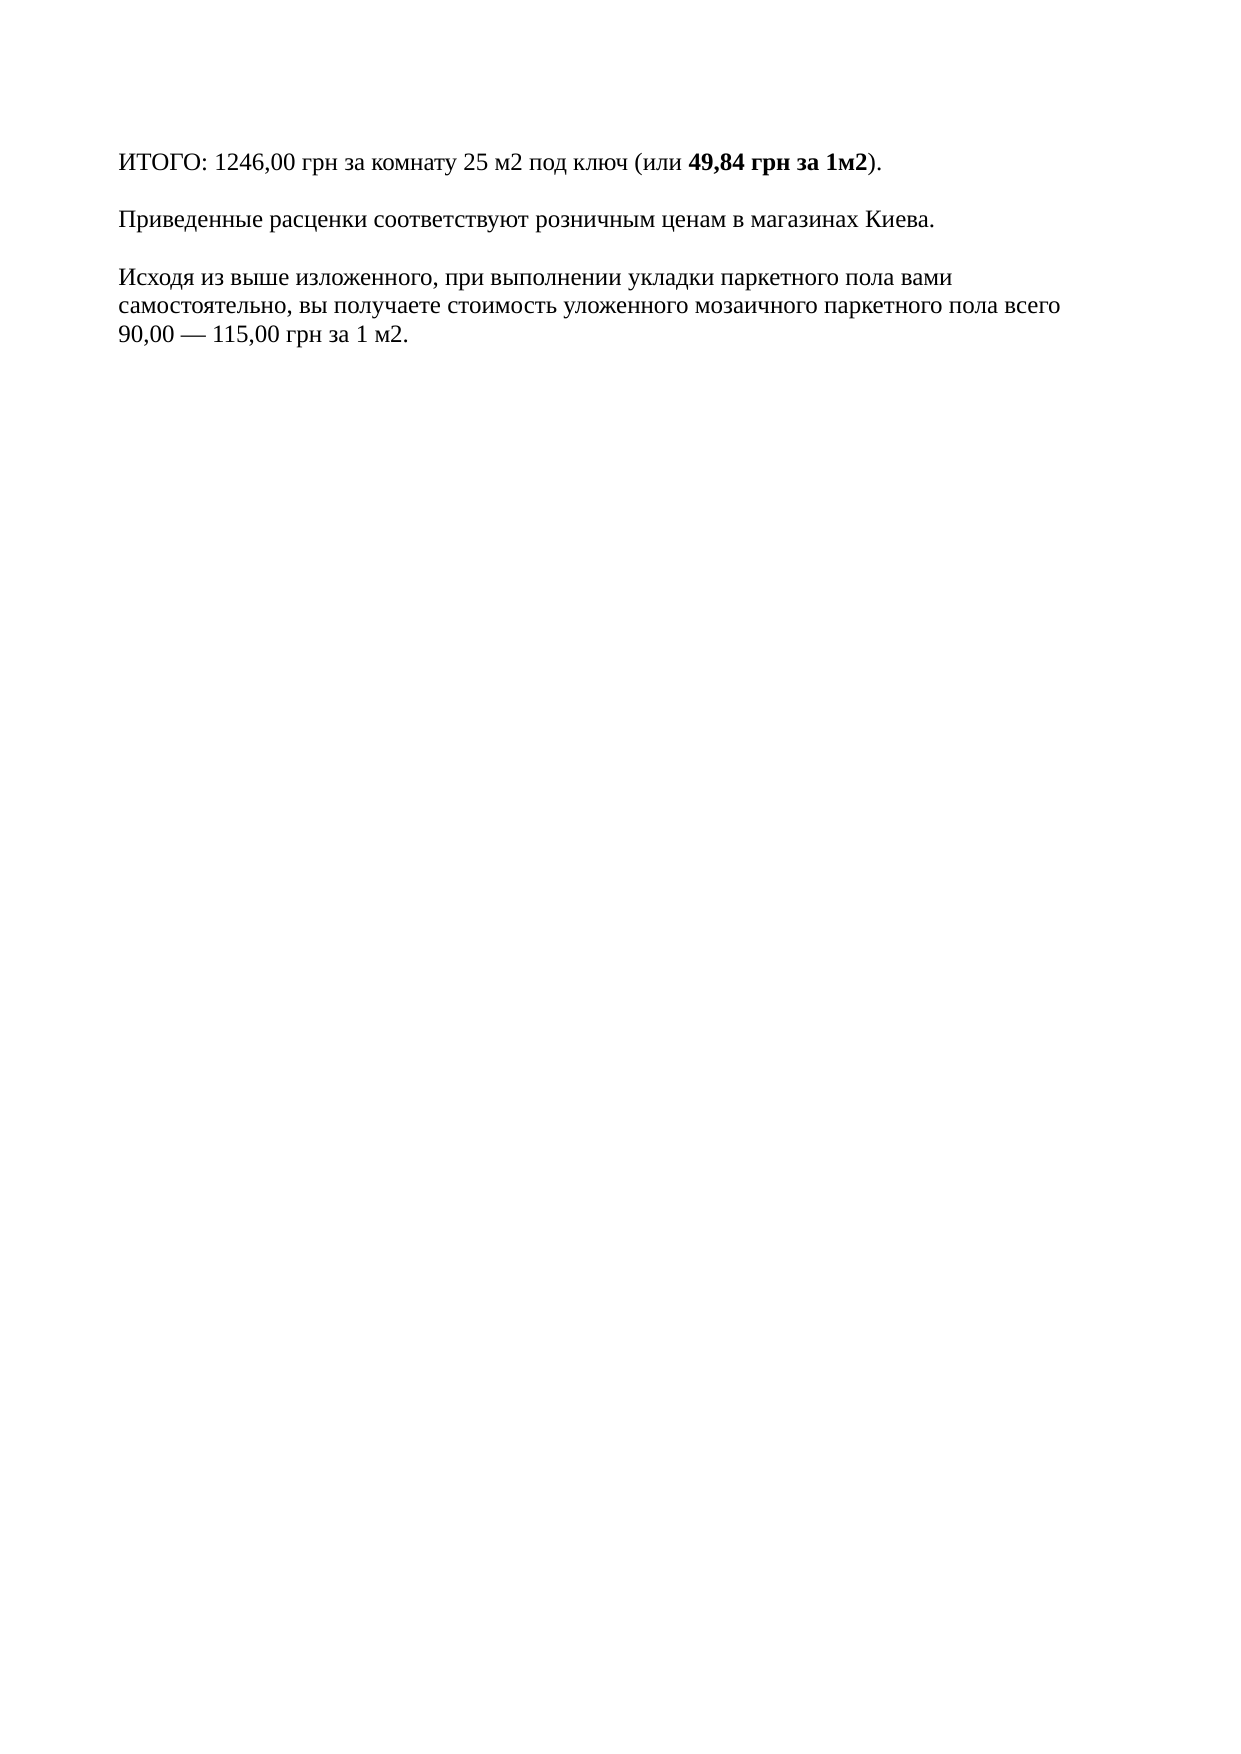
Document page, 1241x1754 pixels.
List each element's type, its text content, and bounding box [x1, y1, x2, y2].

text Исходя из выше изложенного, при выполнении укладки паркетного пола вами самостоятельно, вы получаете стоимость уложенного мозаичного паркетного пола всего 90,00 — 115,00 грн за 1 м2. [118, 262, 1122, 348]
text Приведенные расценки соответствуют розничным ценам в магазинах Киева. [118, 204, 1122, 233]
text ИТОГО: 1246,00 грн за комнату 25 м2 под ключ (или 49,84 грн за 1м2). [118, 147, 1122, 176]
